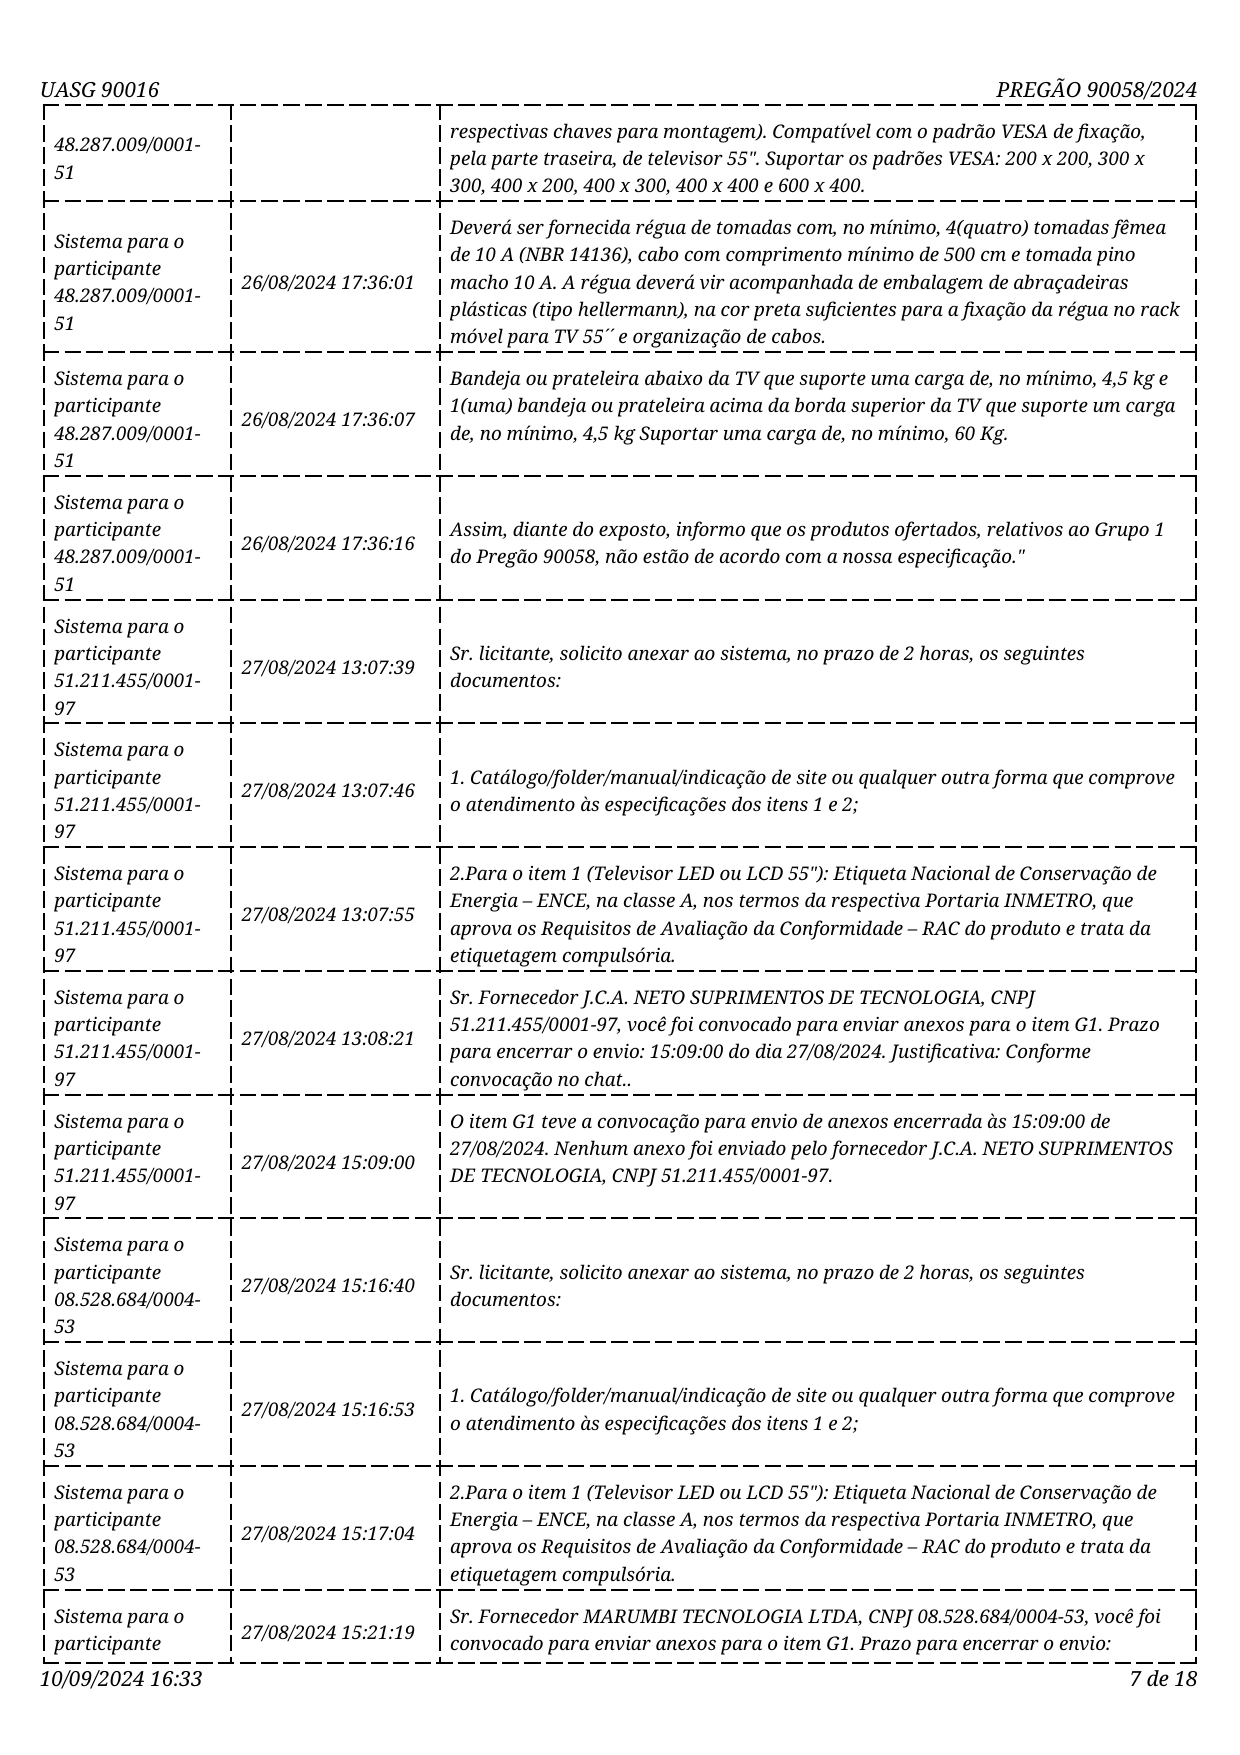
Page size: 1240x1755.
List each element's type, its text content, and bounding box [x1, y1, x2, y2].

table_cell 27/08/2024 13:07:39 [231, 599, 439, 722]
table_cell Sistema para o participante 51.211.455/0001-97 [44, 970, 231, 1093]
table_cell 27/08/2024 15:21:19 [231, 1589, 439, 1662]
table_cell Assim, diante do exposto, informo que os produtos ofertados, relativos ao Grupo 1 do Pregão 90058, não estão de acordo com a nossa especificação." [440, 475, 1196, 598]
table_cell Sistema para o participante 51.211.455/0001-97 [44, 1094, 231, 1217]
table_cell 26/08/2024 17:36:01 [231, 200, 439, 351]
table_cell Bandeja ou prateleira abaixo da TV que suporte uma carga de, no mínimo, 4,5 kg e 1(uma) bandeja ou prateleira acima da borda superior da TV que suporte um carga de, no mínimo, 4,5 kg Suportar uma carga de, no mínimo, 60 Kg. [440, 351, 1196, 475]
table_cell Sistema para o participante 48.287.009/0001-51 [44, 200, 231, 351]
table_cell Sr. licitante, solicito anexar ao sistema, no prazo de 2 horas, os seguintes documentos: [440, 599, 1196, 722]
table_cell 1. Catálogo/folder/manual/indicação de site ou qualquer outra forma que comprove o atendimento às especificações dos itens 1 e 2; [440, 1341, 1196, 1465]
table_cell Sistema para o participante 08.528.684/0004-53 [44, 1465, 231, 1588]
table_cell Sr. Fornecedor MARUMBI TECNOLOGIA LTDA, CNPJ 08.528.684/0004-53, você foi convocado para enviar anexos para o item G1. Prazo para encerrar o envio: [440, 1589, 1196, 1662]
table_cell 27/08/2024 15:16:40 [231, 1217, 439, 1341]
table_cell Sistema para o participante 51.211.455/0001-97 [44, 722, 231, 846]
table_cell Sistema para o participante 51.211.455/0001-97 [44, 599, 231, 722]
table_cell O item G1 teve a convocação para envio de anexos encerrada às 15:09:00 de 27/08/2024. Nenhum anexo foi enviado pelo fornecedor J.C.A. NETO SUPRIMENTOS DE TECNOLOGIA, CNPJ 51.211.455/0001-97. [440, 1094, 1196, 1217]
table_cell 2.Para o item 1 (Televisor LED ou LCD 55"): Etiqueta Nacional de Conservação de Energia – ENCE, na classe A, nos termos da respectiva Portaria INMETRO, que aprova os Requisitos de Avaliação da Conformidade – RAC do produto e trata da etiquetagem compulsória. [440, 1465, 1196, 1588]
table_cell 1. Catálogo/folder/manual/indicação de site ou qualquer outra forma que comprove o atendimento às especificações dos itens 1 e 2; [440, 722, 1196, 846]
table_cell 27/08/2024 13:07:46 [231, 722, 439, 846]
table_cell Sistema para o participante 51.211.455/0001-97 [44, 846, 231, 970]
table_cell Deverá ser fornecida régua de tomadas com, no mínimo, 4(quatro) tomadas fêmea de 10 A (NBR 14136), cabo com comprimento mínimo de 500 cm e tomada pino macho 10 A. A régua deverá vir acompanhada de embalagem de abraçadeiras plásticas (tipo hellermann), na cor preta suficientes para a fixação da régua no rack móvel para TV 55´´ e organização de cabos. [440, 200, 1196, 351]
table_cell Sistema para o participante 08.528.684/0004-53 [44, 1341, 231, 1465]
table_cell [231, 104, 439, 200]
table_cell Sr. Fornecedor J.C.A. NETO SUPRIMENTOS DE TECNOLOGIA, CNPJ 51.211.455/0001-97, você foi convocado para enviar anexos para o item G1. Prazo para encerrar o envio: 15:09:00 do dia 27/08/2024. Justificativa: Conforme convocação no chat.. [440, 970, 1196, 1093]
table_cell respectivas chaves para montagem). Compatível com o padrão VESA de fixação, pela parte traseira, de televisor 55". Suportar os padrões VESA: 200 x 200, 300 x 300, 400 x 200, 400 x 300, 400 x 400 e 600 x 400. [440, 104, 1196, 200]
table_cell 27/08/2024 15:09:00 [231, 1094, 439, 1217]
table_cell Sr. licitante, solicito anexar ao sistema, no prazo de 2 horas, os seguintes documentos: [440, 1217, 1196, 1341]
table_cell 27/08/2024 13:08:21 [231, 970, 439, 1093]
table_cell 27/08/2024 15:17:04 [231, 1465, 439, 1588]
table_cell 27/08/2024 15:16:53 [231, 1341, 439, 1465]
table_cell Sistema para o participante [44, 1589, 231, 1662]
table_cell 26/08/2024 17:36:16 [231, 475, 439, 598]
table_cell 48.287.009/0001-51 [44, 104, 231, 200]
table_cell 26/08/2024 17:36:07 [231, 351, 439, 475]
table_cell 2.Para o item 1 (Televisor LED ou LCD 55"): Etiqueta Nacional de Conservação de Energia – ENCE, na classe A, nos termos da respectiva Portaria INMETRO, que aprova os Requisitos de Avaliação da Conformidade – RAC do produto e trata da etiquetagem compulsória. [440, 846, 1196, 970]
table_cell 27/08/2024 13:07:55 [231, 846, 439, 970]
table_cell Sistema para o participante 48.287.009/0001-51 [44, 351, 231, 475]
table_cell Sistema para o participante 08.528.684/0004-53 [44, 1217, 231, 1341]
table_cell Sistema para o participante 48.287.009/0001-51 [44, 475, 231, 598]
